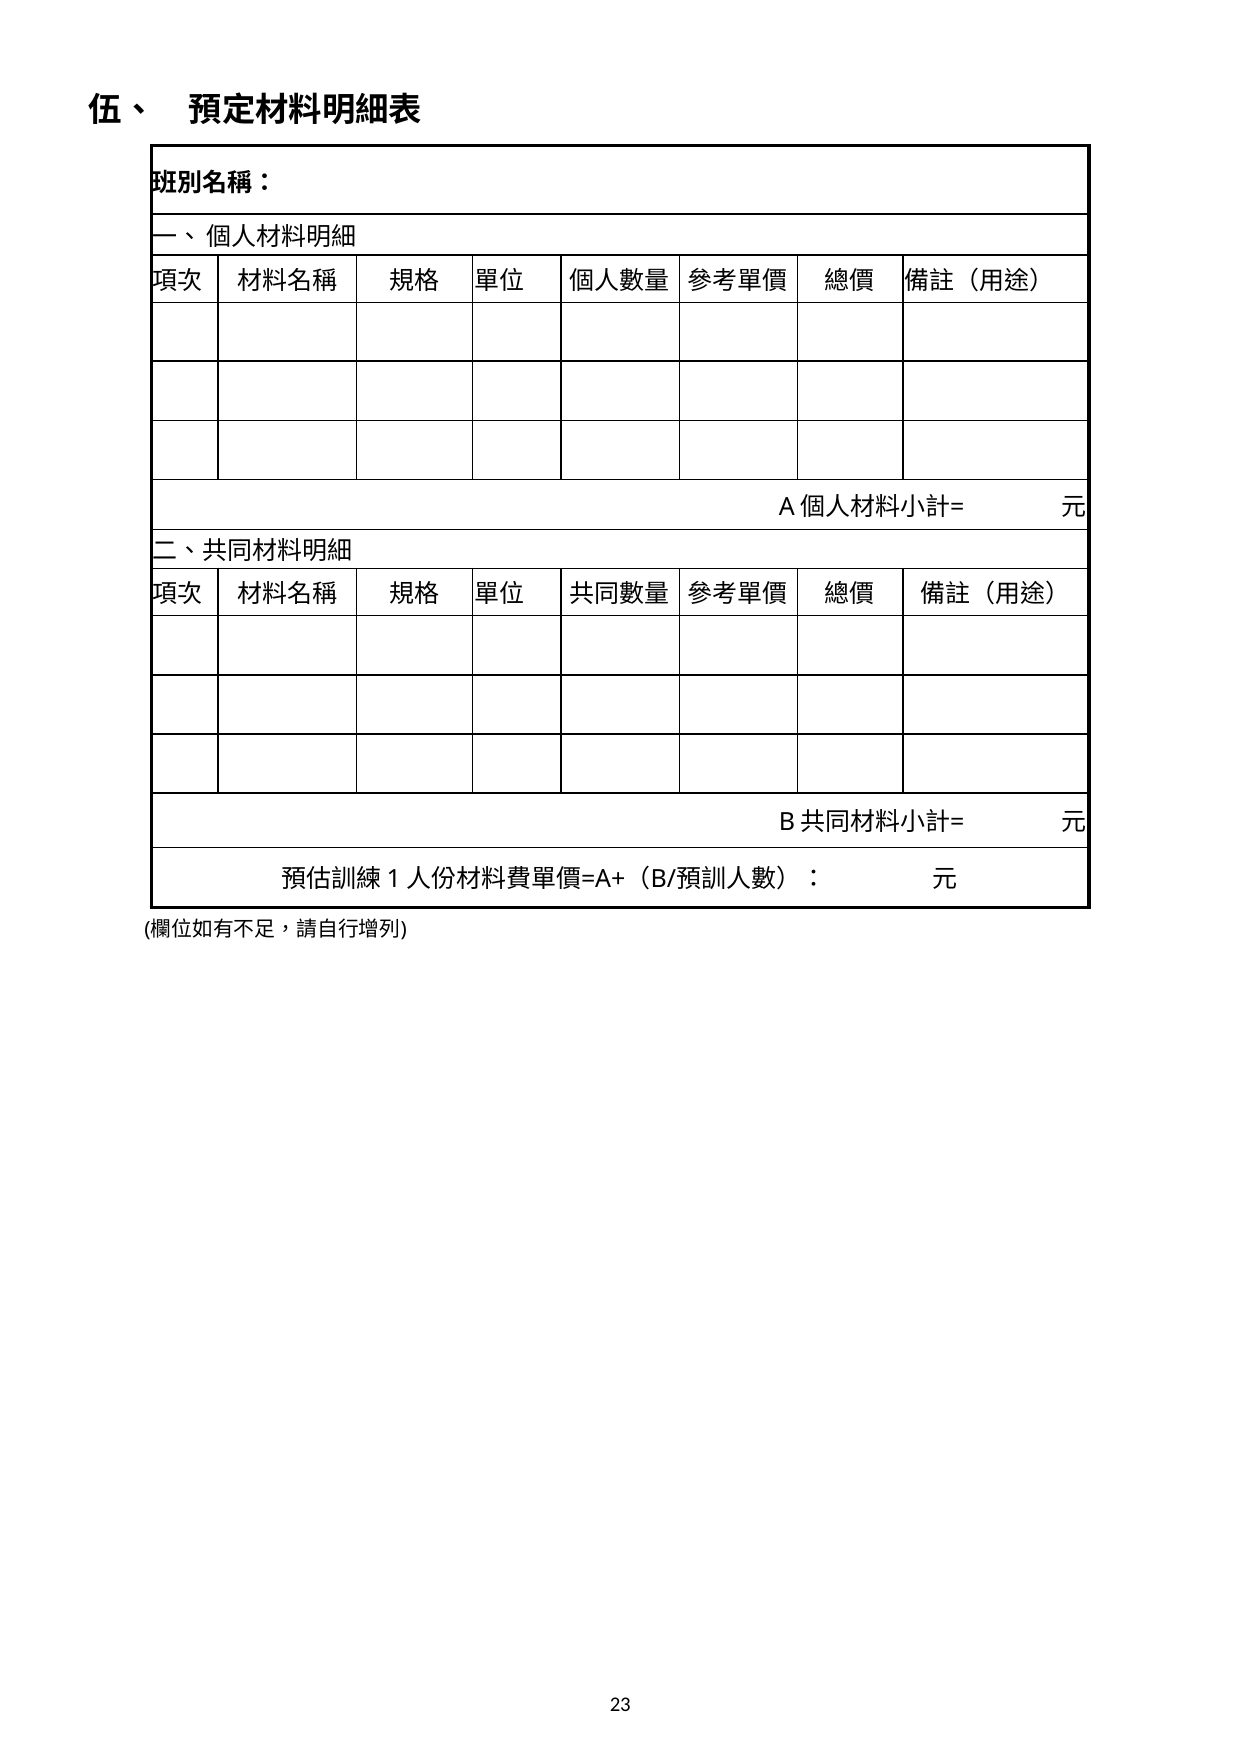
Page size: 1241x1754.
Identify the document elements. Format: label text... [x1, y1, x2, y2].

table_cell [798, 735, 902, 792]
table_cell 個人數量 [562, 256, 679, 301]
table_cell [153, 735, 217, 792]
table_cell [219, 735, 356, 792]
table_cell [904, 616, 1087, 674]
table_cell [473, 616, 560, 674]
table_cell 單位 [473, 569, 560, 615]
table_cell [153, 616, 217, 674]
table_cell [562, 421, 679, 478]
table_cell [153, 421, 217, 478]
table_cell 項次 [153, 256, 217, 301]
table_cell 參考單價 [680, 256, 797, 301]
table_header 班別名稱： [153, 147, 1087, 213]
table_cell [562, 303, 679, 360]
table_cell [357, 616, 472, 674]
table_cell [219, 362, 356, 419]
table_cell [473, 421, 560, 478]
table_cell [473, 735, 560, 792]
table_cell [562, 676, 679, 733]
table_cell [219, 303, 356, 360]
table_cell 總價 [798, 256, 902, 301]
table_cell [680, 676, 797, 733]
table_cell [153, 676, 217, 733]
table_cell [562, 362, 679, 419]
table_cell 共同數量 [562, 569, 679, 615]
table_cell [357, 735, 472, 792]
table_cell 單位 [473, 256, 560, 301]
table_cell 備註（用途） [904, 256, 1087, 301]
table_cell [153, 303, 217, 360]
table_cell 總價 [798, 569, 902, 615]
table_cell 備註（用途） [904, 569, 1087, 615]
table_cell [219, 676, 356, 733]
list (欄位如有不足，請自行增列) [139, 909, 1152, 946]
table_cell [798, 676, 902, 733]
table_cell [904, 362, 1087, 419]
table_cell [680, 303, 797, 360]
table_cell 規格 [357, 569, 472, 615]
table_cell 材料名稱 [219, 569, 356, 615]
table_cell [357, 676, 472, 733]
table_cell 項次 [153, 569, 217, 615]
table_cell A個人材料小計= 元 [153, 480, 1087, 528]
table_cell [904, 676, 1087, 733]
table_cell [798, 421, 902, 478]
table_cell 材料名稱 [219, 256, 356, 301]
table_cell [357, 421, 472, 478]
table_cell [798, 303, 902, 360]
list 預定材料明細表 [89, 69, 1152, 144]
table_cell 規格 [357, 256, 472, 301]
table_cell [904, 421, 1087, 478]
table_cell 二、共同材料明細 [153, 530, 1087, 567]
table_cell [357, 362, 472, 419]
table_cell 參考單價 [680, 569, 797, 615]
table_cell [680, 735, 797, 792]
table_cell 預估訓練1人份材料費單價=A+（B/預訓人數）： 元 [153, 848, 1087, 906]
table_cell [562, 616, 679, 674]
table_cell [904, 303, 1087, 360]
table_cell [473, 362, 560, 419]
table_cell B共同材料小計= 元 [153, 794, 1087, 846]
table_cell [904, 735, 1087, 792]
table_cell [798, 616, 902, 674]
table_cell [798, 362, 902, 419]
table_cell [680, 421, 797, 478]
table_cell [473, 676, 560, 733]
table_cell 個人材料明細 [153, 215, 1087, 254]
table_cell [680, 362, 797, 419]
table_cell [219, 421, 356, 478]
table_cell [473, 303, 560, 360]
table_cell [153, 362, 217, 419]
table_cell [680, 616, 797, 674]
table_cell [357, 303, 472, 360]
table_cell [219, 616, 356, 674]
table_cell [562, 735, 679, 792]
